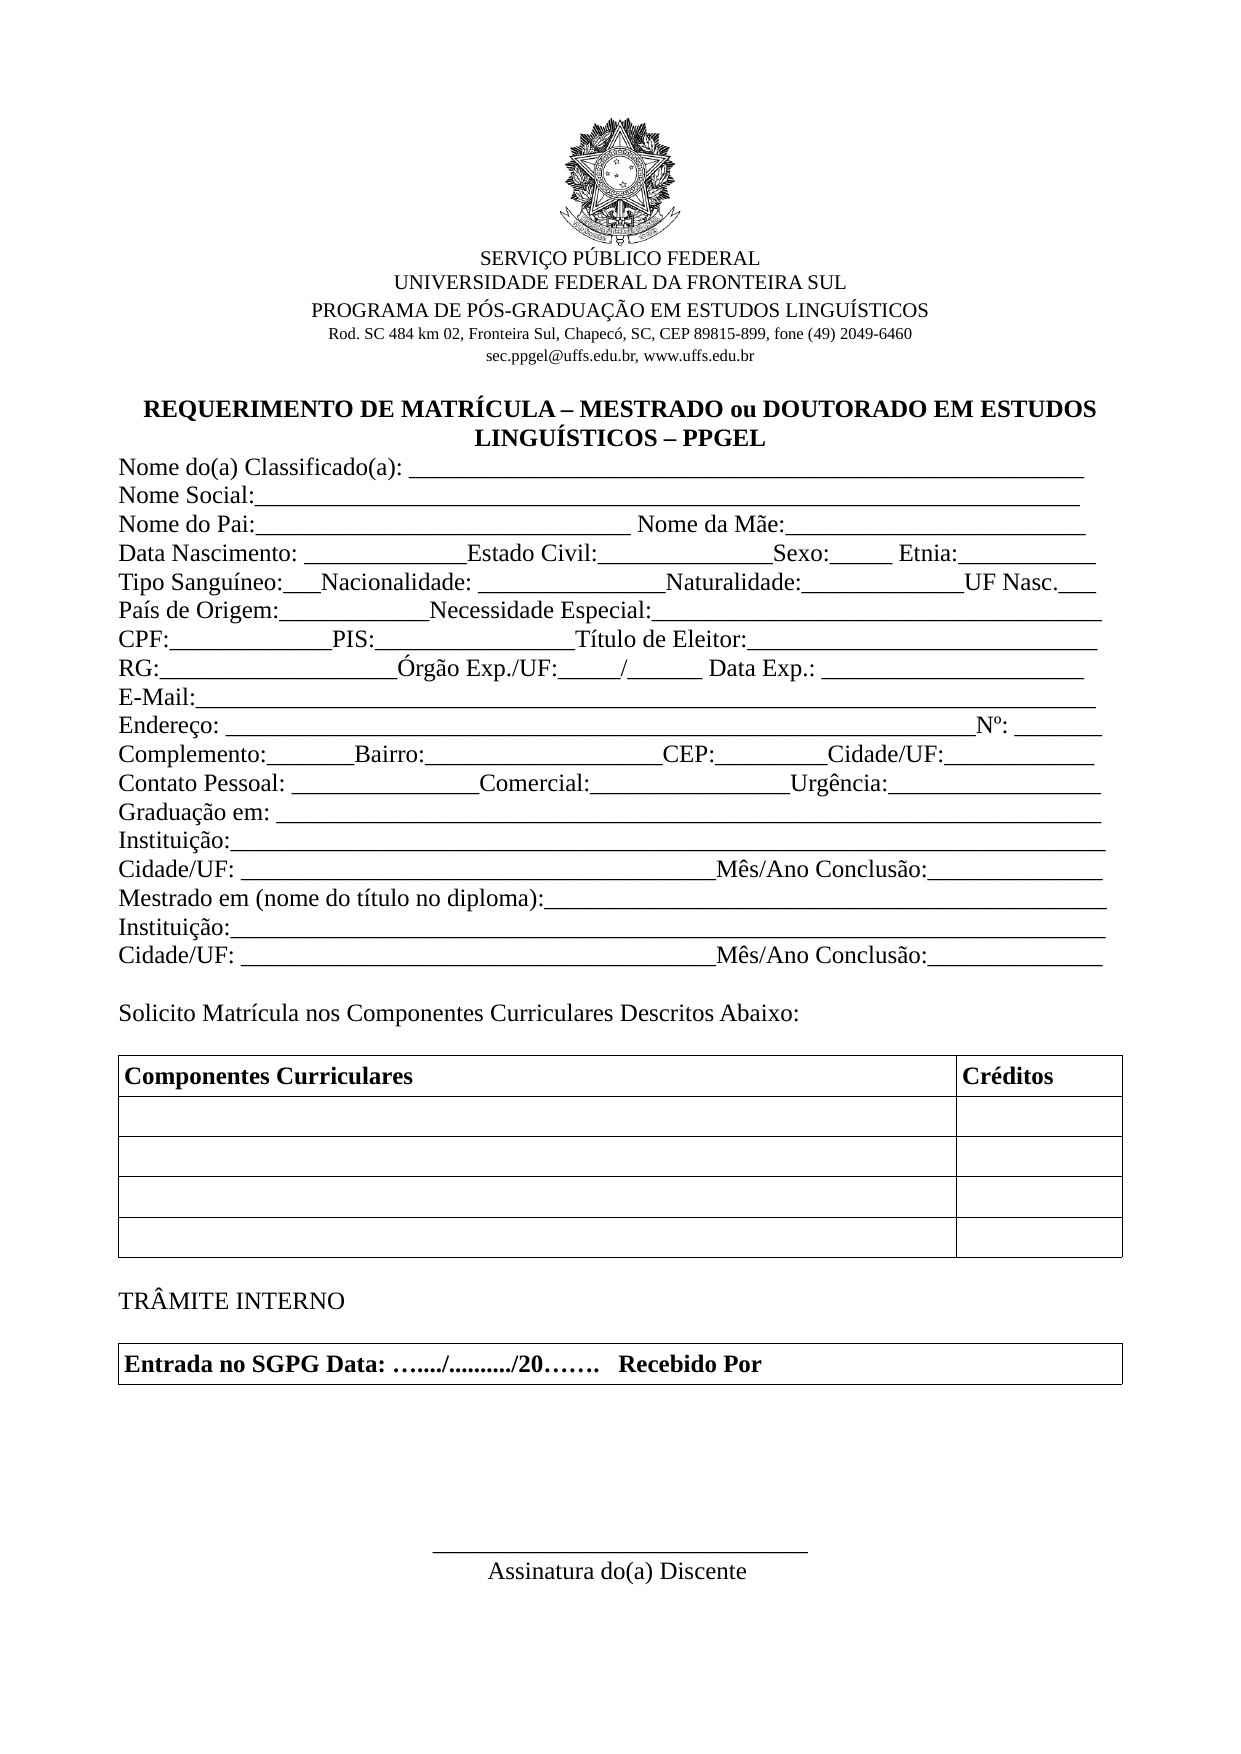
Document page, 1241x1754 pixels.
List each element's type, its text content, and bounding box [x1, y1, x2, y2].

text Mestrado em (nome do título no diploma):_____________________________________________ [118, 883, 1122, 912]
text País de Origem:____________Necessidade Especial:____________________________________ [118, 595, 1122, 624]
text Instituição:______________________________________________________________________ [118, 825, 1122, 854]
text Nome do(a) Classificado(a): ______________________________________________________ [118, 452, 1122, 480]
table_cell [957, 1177, 1122, 1217]
text Nome Social:__________________________________________________________________ [118, 480, 1122, 509]
text Data Nascimento: _____________Estado Civil:______________Sexo:_____ Etnia:___________ [118, 538, 1122, 567]
text Instituição:______________________________________________________________________ [118, 912, 1122, 940]
text CPF:_____________PIS:________________Título de Eleitor:____________________________ [118, 624, 1122, 653]
text TRÂMITE INTERNO [118, 1286, 1122, 1314]
text Cidade/UF: ______________________________________Mês/Ano Conclusão:______________ [118, 940, 1122, 969]
table_cell [957, 1097, 1122, 1136]
text E-Mail:________________________________________________________________________ [118, 682, 1122, 710]
text Contato Pessoal: _______________Comercial:________________Urgência:_________________ [118, 768, 1122, 797]
table_cell [119, 1177, 956, 1217]
table_header Componentes Curriculares [119, 1056, 956, 1096]
table_cell [119, 1137, 956, 1176]
text Assinatura do(a) Discente [118, 1556, 1122, 1585]
text Solicito Matrícula nos Componentes Curriculares Descritos Abaixo: [118, 998, 1122, 1027]
table_header Créditos [957, 1056, 1122, 1096]
text Nome do Pai:______________________________ Nome da Mãe:________________________ [118, 509, 1122, 538]
table_header Entrada no SGPG Data: …..../........../20……. Recebido Por [119, 1344, 1122, 1384]
text Tipo Sanguíneo:___Nacionalidade: _______________Naturalidade:_____________UF Nasc.___ [118, 567, 1122, 595]
table_cell [119, 1218, 956, 1257]
text ______________________________ [118, 1527, 1122, 1556]
table_cell [957, 1137, 1122, 1176]
text RG:___________________Órgão Exp./UF:_____/______ Data Exp.: _____________________ [118, 653, 1122, 682]
text Graduação em: __________________________________________________________________ [118, 797, 1122, 825]
table_cell [119, 1097, 956, 1136]
text REQUERIMENTO DE MATRÍCULA – MESTRADO ou DOUTORADO EM ESTUDOS LINGUÍSTICOS – PPGEL [118, 394, 1122, 452]
table_cell [957, 1218, 1122, 1257]
text Cidade/UF: ______________________________________Mês/Ano Conclusão:______________ [118, 854, 1122, 883]
text Complemento:_______Bairro:___________________CEP:_________Cidade/UF:____________ [118, 739, 1122, 768]
text Endereço: ____________________________________________________________Nº: _______ [118, 710, 1122, 739]
